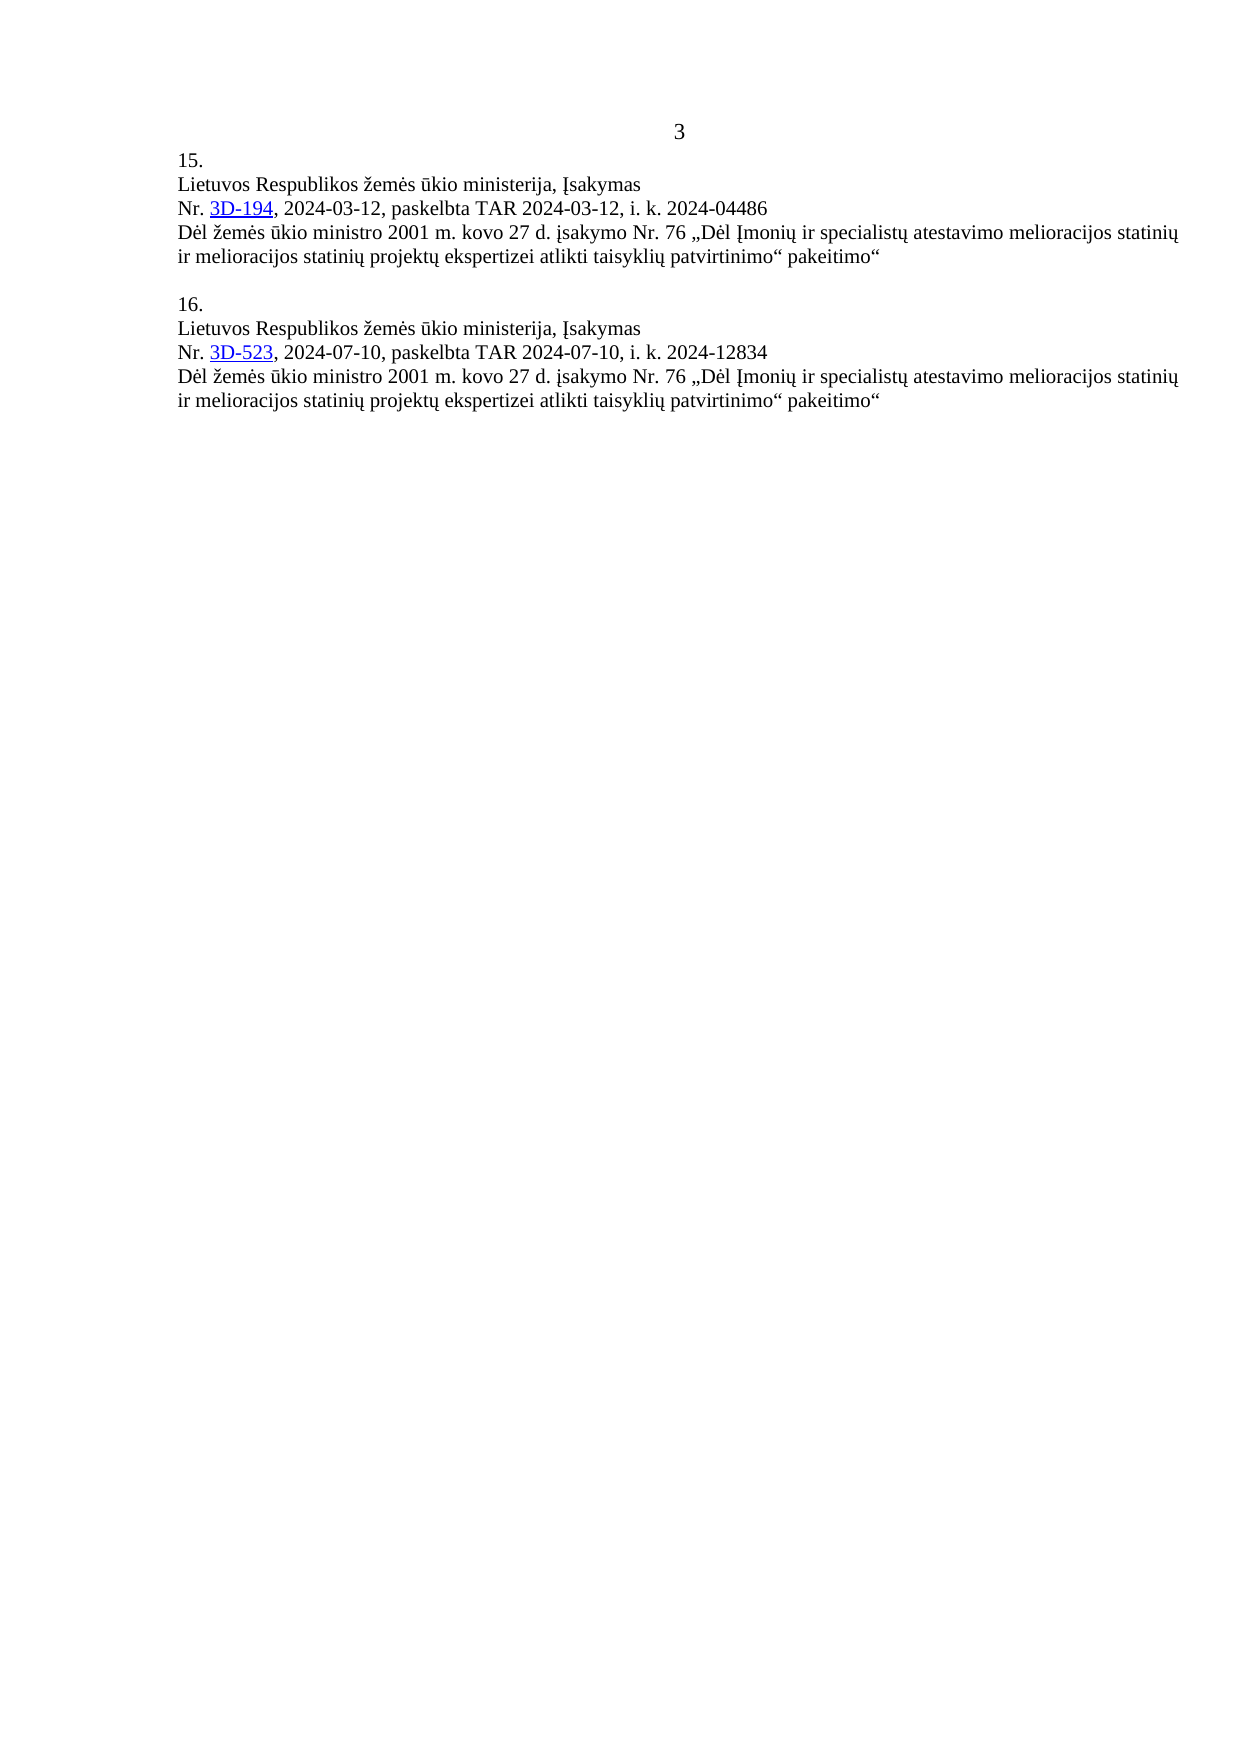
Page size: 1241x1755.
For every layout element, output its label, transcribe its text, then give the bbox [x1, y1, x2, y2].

text Nr. 3D-194, 2024-03-12, paskelbta TAR 2024-03-12, i. k. 2024-04486 [177, 196, 1181, 220]
text 15. [177, 148, 1181, 172]
text Lietuvos Respublikos žemės ūkio ministerija, Įsakymas [177, 172, 1181, 196]
text Dėl žemės ūkio ministro 2001 m. kovo 27 d. įsakymo Nr. 76 „Dėl Įmonių ir specialistų atestavimo melioracijos statinių ir melioracijos statinių projektų ekspertizei atlikti taisyklių patvirtinimo“ pakeitimo“ [177, 220, 1181, 268]
text 16. [177, 292, 1181, 316]
text Nr. 3D-523, 2024-07-10, paskelbta TAR 2024-07-10, i. k. 2024-12834 [177, 340, 1181, 364]
text Dėl žemės ūkio ministro 2001 m. kovo 27 d. įsakymo Nr. 76 „Dėl Įmonių ir specialistų atestavimo melioracijos statinių ir melioracijos statinių projektų ekspertizei atlikti taisyklių patvirtinimo“ pakeitimo“ [177, 364, 1181, 412]
text Lietuvos Respublikos žemės ūkio ministerija, Įsakymas [177, 316, 1181, 340]
